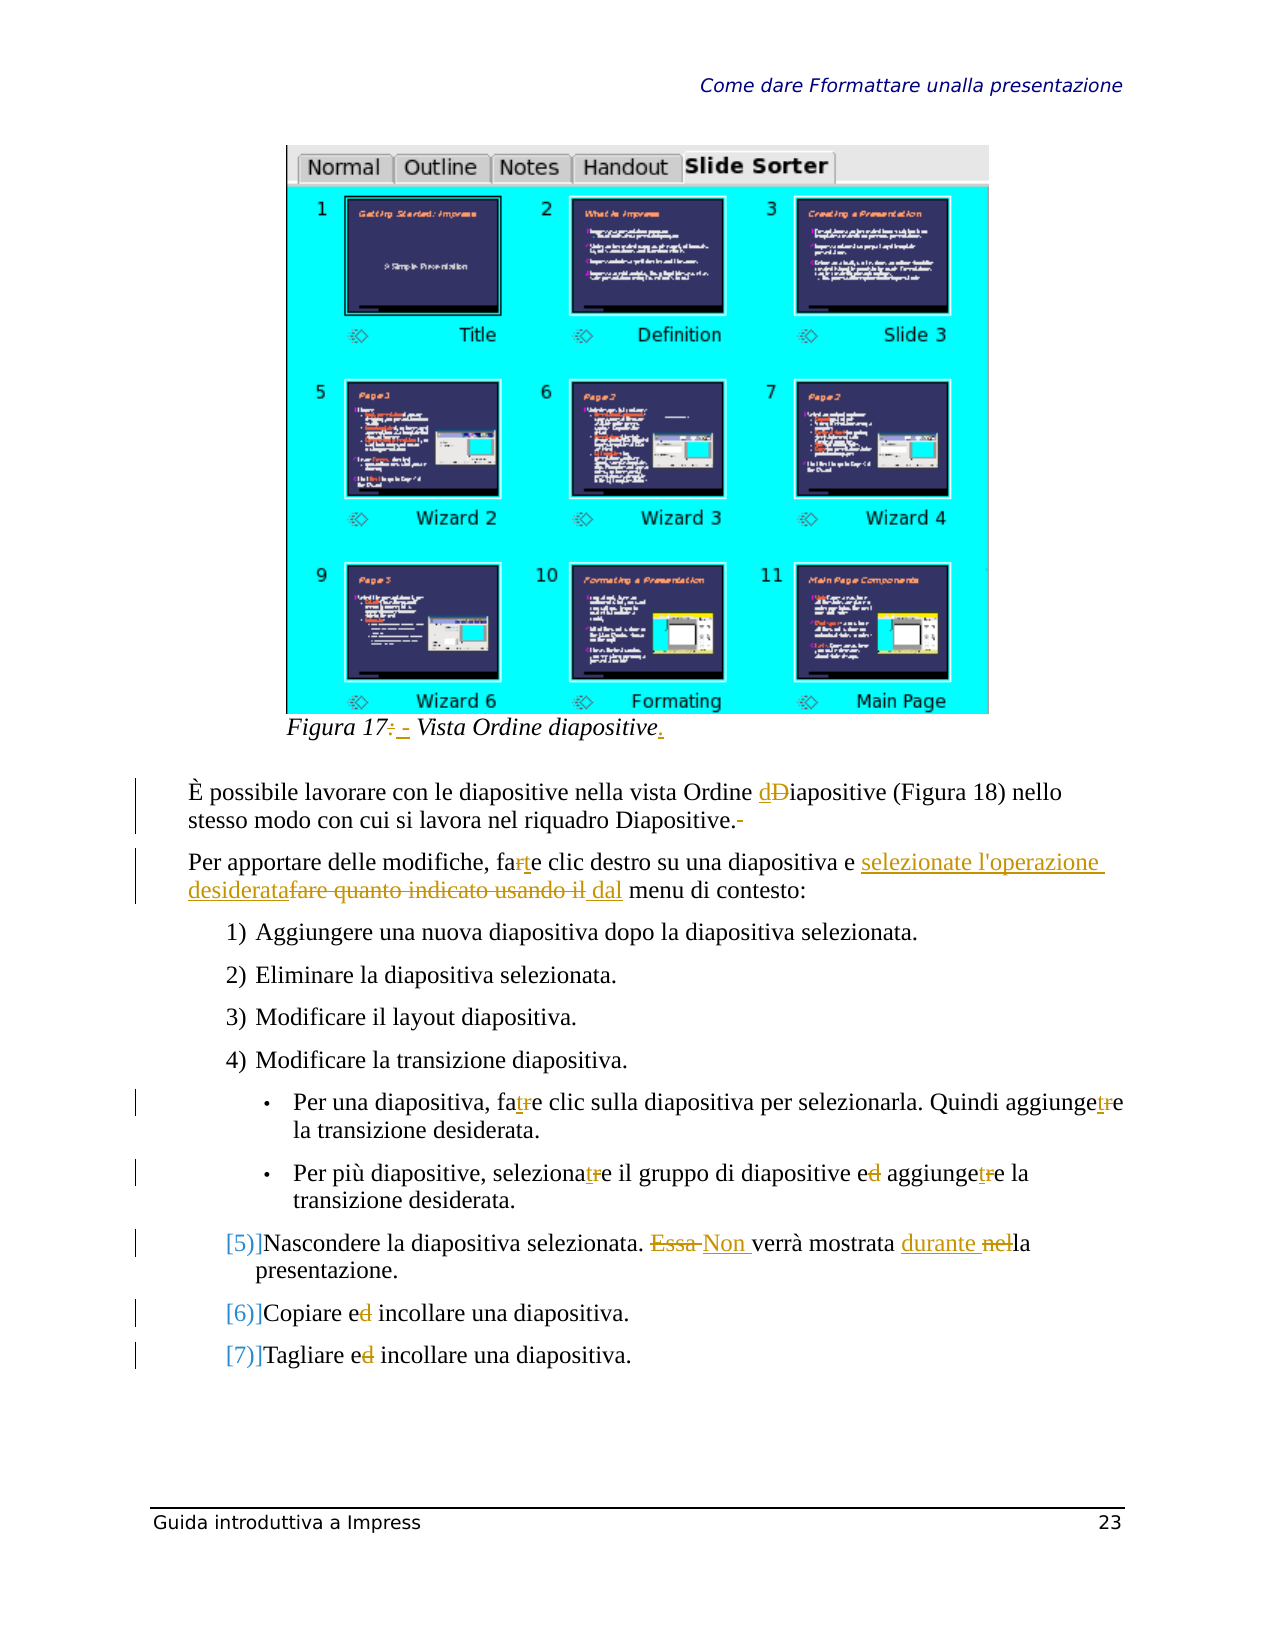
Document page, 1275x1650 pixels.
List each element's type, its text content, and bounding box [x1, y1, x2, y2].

list Modificare la transizione diapositiva. [226, 1046, 1125, 1074]
text Figura 17 - Vista Ordine diapositive. [286, 714, 989, 741]
list Modificare il layout diapositiva. [226, 1003, 1125, 1031]
list Per più diapositive, selezionate il gruppo di diapositive e aggiungete la transizione desiderata. [263, 1159, 1125, 1214]
text Per apportare delle modifiche, fate clic destro su una diapositiva e selezionate l'operazione desiderata dal menu di contesto: [188, 848, 1125, 904]
picture [286, 145, 989, 714]
list Nascondere la diapositiva selezionata. Non verrà mostrata durante la presentazione. [226, 1229, 1125, 1284]
list Per una diapositiva, fate clic sulla diapositiva per selezionarla. Quindi aggiungete la transizione desiderata. [263, 1088, 1125, 1144]
list Aggiungere una nuova diapositiva dopo la diapositiva selezionata. [226, 918, 1125, 946]
list Tagliare e incollare una diapositiva. [226, 1342, 1125, 1369]
text È possibile lavorare con le diapositive nella vista Ordine diapositive (Figura 18) nello stesso modo con cui si lavora nel riquadro Diapositive. [188, 778, 1125, 833]
list Eliminare la diapositiva selezionata. [226, 961, 1125, 989]
list Copiare e incollare una diapositiva. [226, 1299, 1125, 1327]
